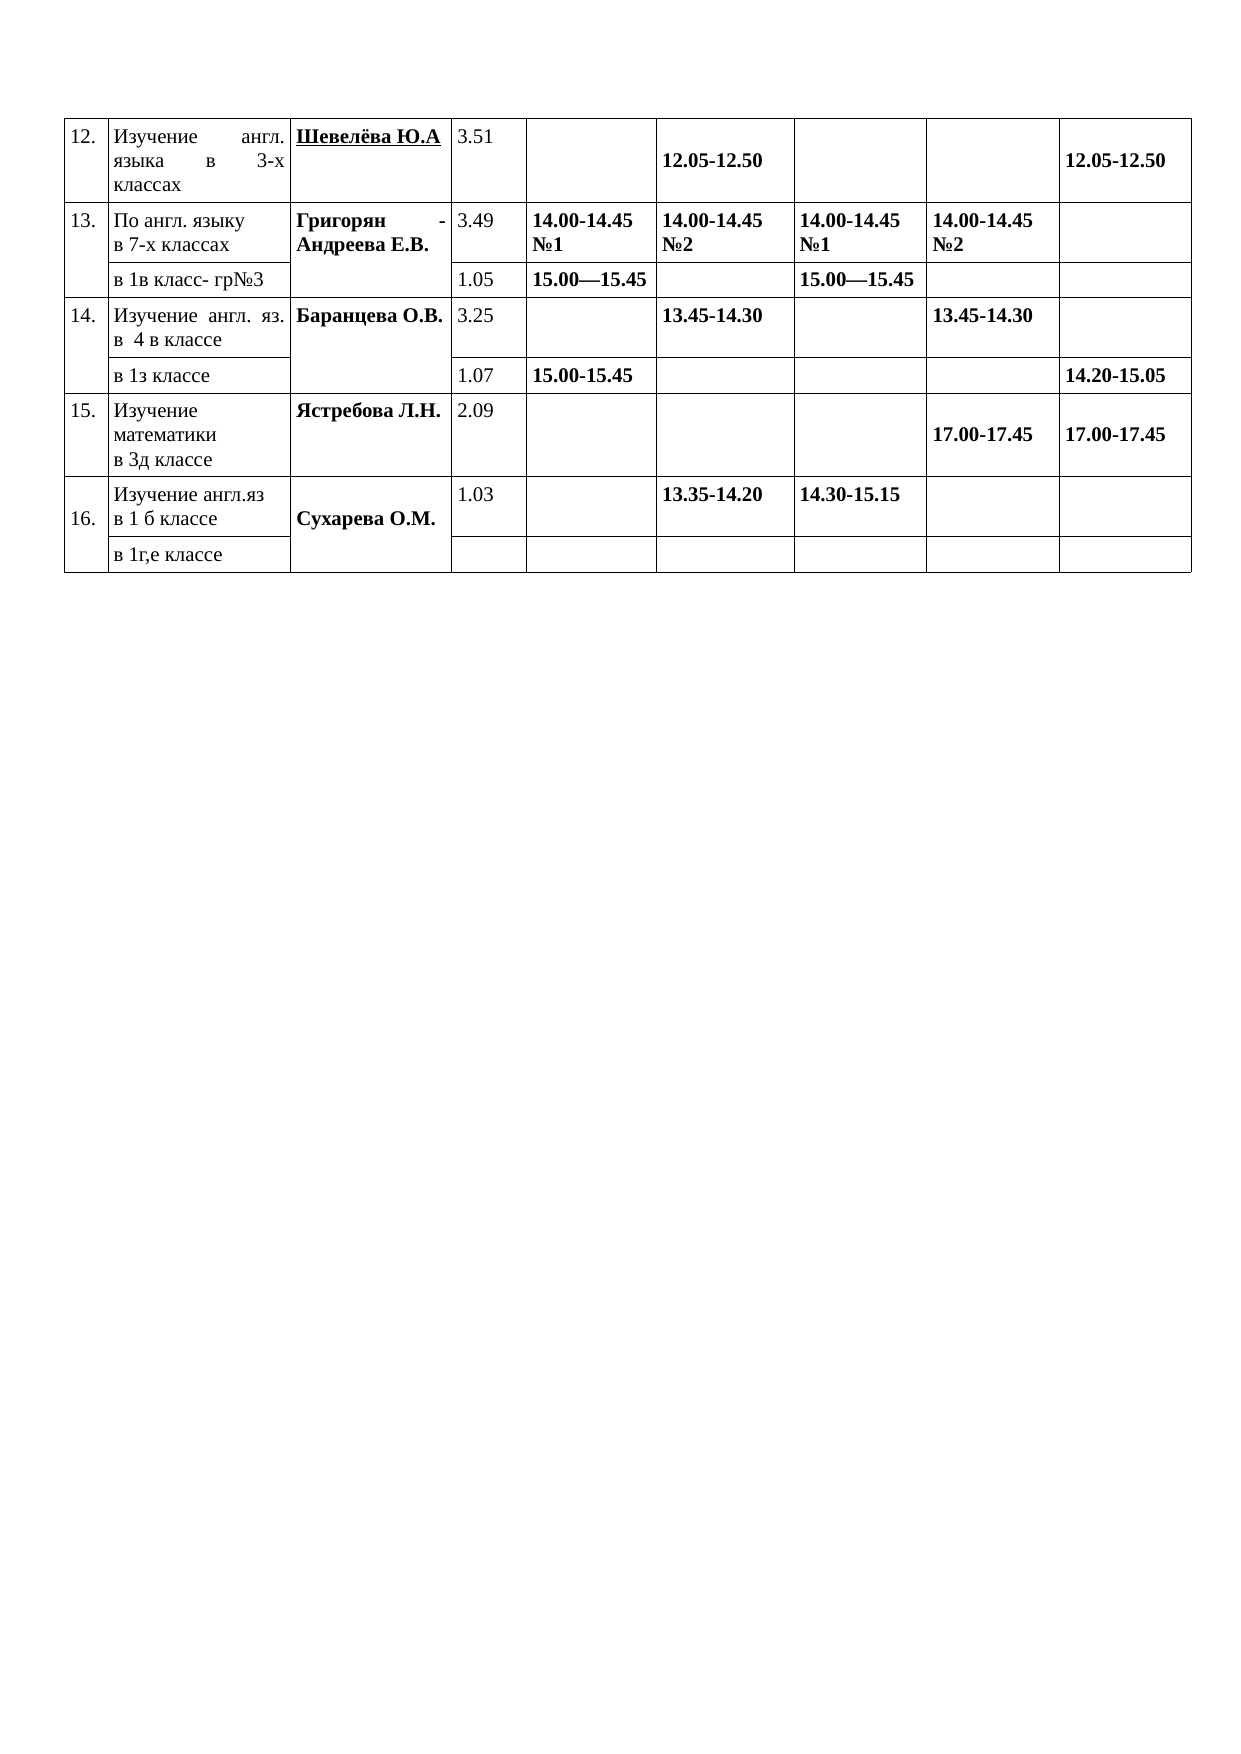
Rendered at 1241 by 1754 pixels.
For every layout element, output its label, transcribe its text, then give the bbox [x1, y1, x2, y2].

table_cell 1.03 [452, 477, 526, 536]
table_cell 14.00-14.45 №2 [657, 203, 794, 262]
table_cell 13.45-14.30 [657, 298, 794, 357]
table_cell 3.51 [452, 119, 526, 202]
table_cell [795, 394, 926, 476]
table_cell Сухарева О.М. [291, 477, 451, 572]
table_cell 14.30-15.15 [795, 477, 926, 536]
table_cell 3.25 [452, 298, 526, 357]
table_cell 12. [65, 119, 108, 202]
table_cell 15.00—15.45 [527, 263, 656, 297]
table_cell [927, 537, 1059, 572]
table_cell 14.20-15.05 [1060, 358, 1191, 392]
table_cell Ястребова Л.Н. [291, 394, 451, 476]
table_cell 15.00-15.45 [527, 358, 656, 392]
table_cell [527, 477, 656, 536]
table_cell [1060, 203, 1191, 262]
table_cell [657, 394, 794, 476]
table_cell [657, 358, 794, 392]
table_cell [795, 358, 926, 392]
table_cell [657, 263, 794, 297]
table_cell [1060, 477, 1191, 536]
table_cell 12.05-12.50 [657, 119, 794, 202]
table_cell [527, 394, 656, 476]
table_cell 17.00-17.45 [927, 394, 1059, 476]
table_cell 3.49 [452, 203, 526, 262]
table_cell 14. [65, 298, 108, 392]
table_cell [452, 537, 526, 572]
table_cell 2.09 [452, 394, 526, 476]
table_cell в 1г,е классе [109, 537, 290, 572]
table_cell [1060, 537, 1191, 572]
table_cell 15. [65, 394, 108, 476]
table_cell [795, 537, 926, 572]
table_cell 14.00-14.45 №2 [927, 203, 1059, 262]
table_cell [527, 298, 656, 357]
table_cell 1.07 [452, 358, 526, 392]
table_cell Шевелёва Ю.А [291, 119, 451, 202]
table_cell [795, 298, 926, 357]
table_cell Баранцева О.В. [291, 298, 451, 392]
table_cell 1.05 [452, 263, 526, 297]
table_cell [657, 537, 794, 572]
table_cell 13. [65, 203, 108, 297]
table_cell Григорян -Андреева Е.В. [291, 203, 451, 297]
table_cell 15.00—15.45 [795, 263, 926, 297]
table_cell в 1з классе [109, 358, 290, 392]
table_cell 16. [65, 477, 108, 572]
table_cell 13.45-14.30 [927, 298, 1059, 357]
table_cell в 1в класс- гр№3 [109, 263, 290, 297]
table_cell Изучение математики в 3д классе [109, 394, 290, 476]
table_cell 14.00-14.45 №1 [795, 203, 926, 262]
table_cell 17.00-17.45 [1060, 394, 1191, 476]
table_cell [927, 119, 1059, 202]
table_cell Изучение англ.яз в 1 б классе [109, 477, 290, 536]
table_cell По англ. языку в 7-х классах [109, 203, 290, 262]
table_cell [927, 358, 1059, 392]
table_cell [527, 119, 656, 202]
table_cell 14.00-14.45 №1 [527, 203, 656, 262]
table_cell 12.05-12.50 [1060, 119, 1191, 202]
table_cell [927, 263, 1059, 297]
table_cell [795, 119, 926, 202]
table_cell [1060, 263, 1191, 297]
table_cell [927, 477, 1059, 536]
table_cell Изучение англ. языка в 3-х классах [109, 119, 290, 202]
table_cell Изучение англ. яз. в 4 в классе [109, 298, 290, 357]
table_cell 13.35-14.20 [657, 477, 794, 536]
table_cell [1060, 298, 1191, 357]
table_cell [527, 537, 656, 572]
